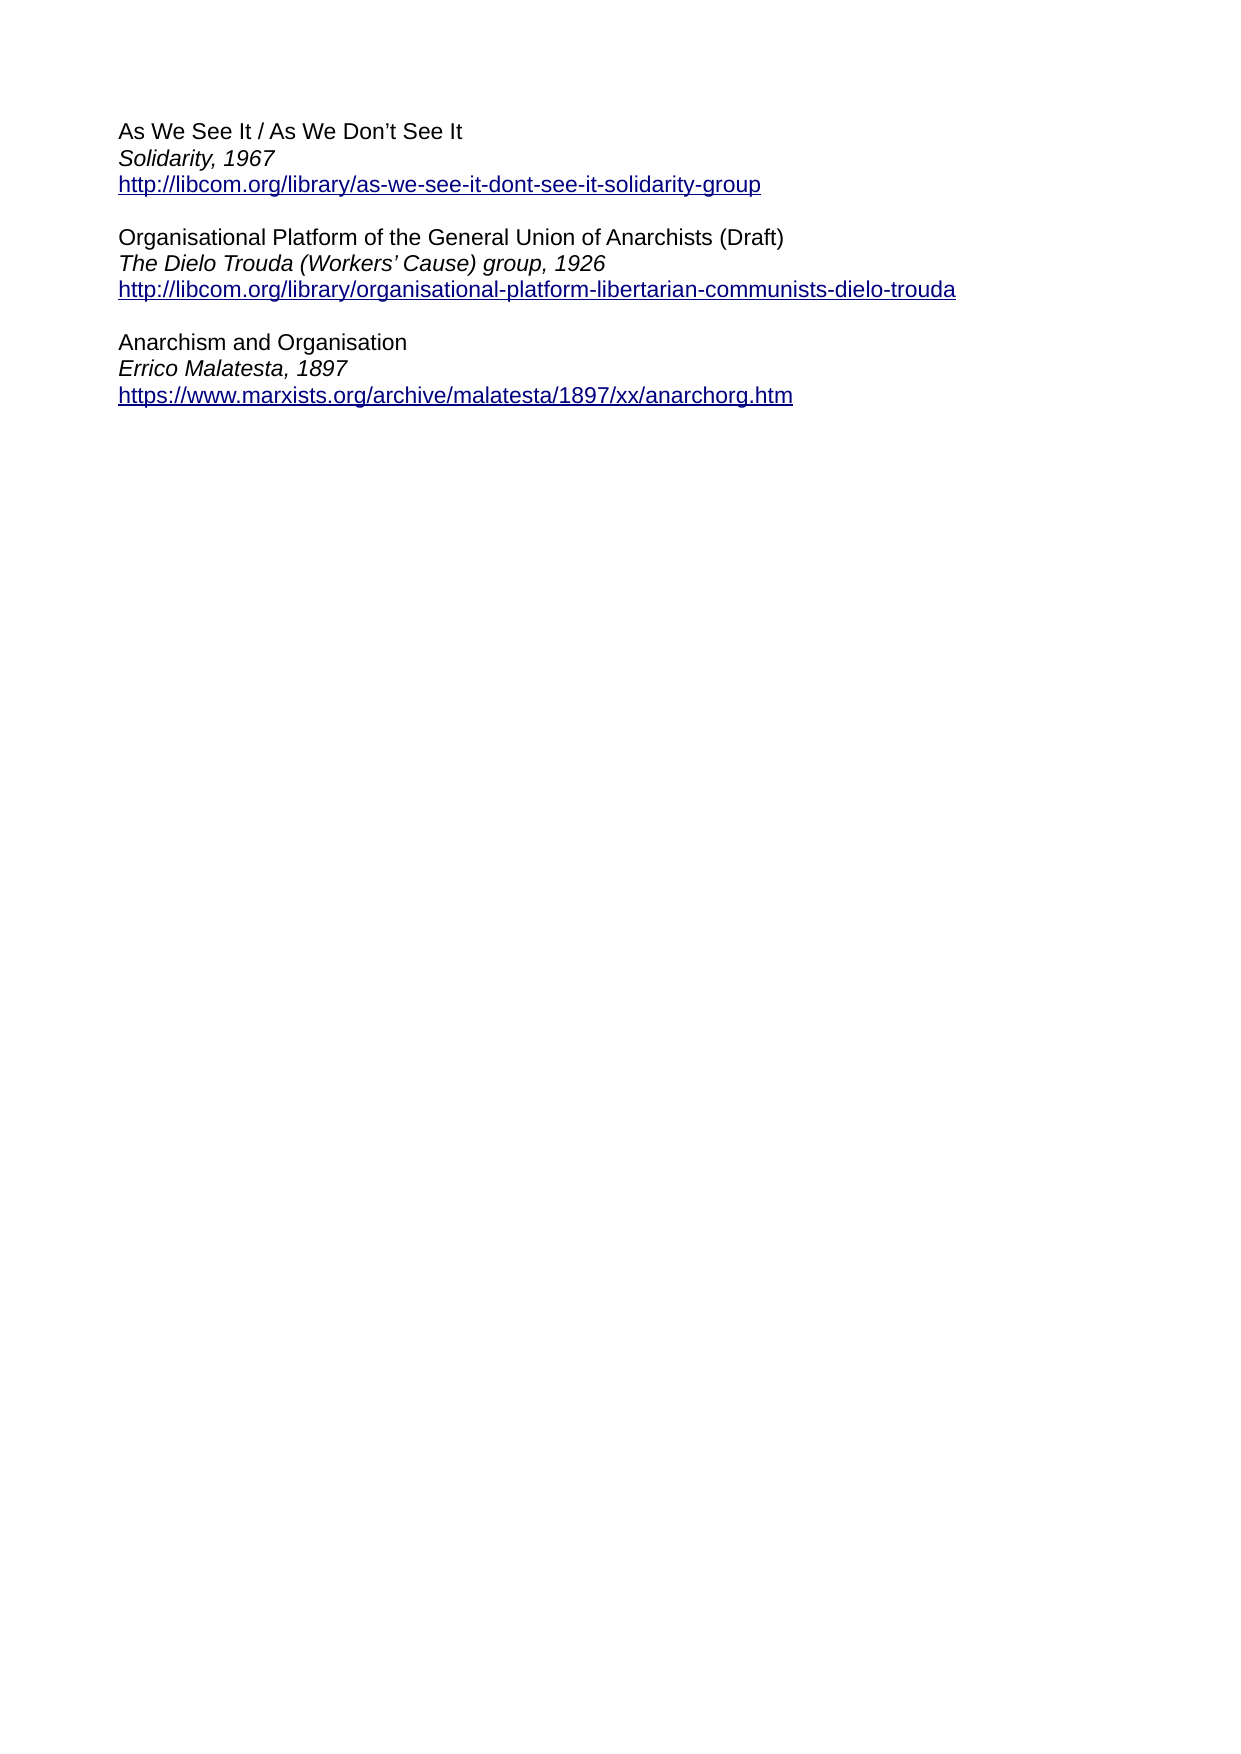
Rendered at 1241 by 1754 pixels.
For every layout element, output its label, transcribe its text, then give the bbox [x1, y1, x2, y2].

text The Dielo Trouda (Workers’ Cause) group, 1926 [118, 250, 1122, 276]
text http://libcom.org/library/organisational-platform-libertarian-communists-dielo-trouda [118, 276, 1122, 303]
text https://www.marxists.org/archive/malatesta/1897/xx/anarchorg.htm [118, 382, 1122, 408]
text As We See It / As We Don’t See It [118, 118, 1122, 144]
text http://libcom.org/library/as-we-see-it-dont-see-it-solidarity-group [118, 171, 1122, 197]
text Organisational Platform of the General Union of Anarchists (Draft) [118, 223, 1122, 250]
text Anarchism and Organisation [118, 329, 1122, 355]
text Errico Malatesta, 1897 [118, 355, 1122, 382]
text Solidarity, 1967 [118, 144, 1122, 171]
